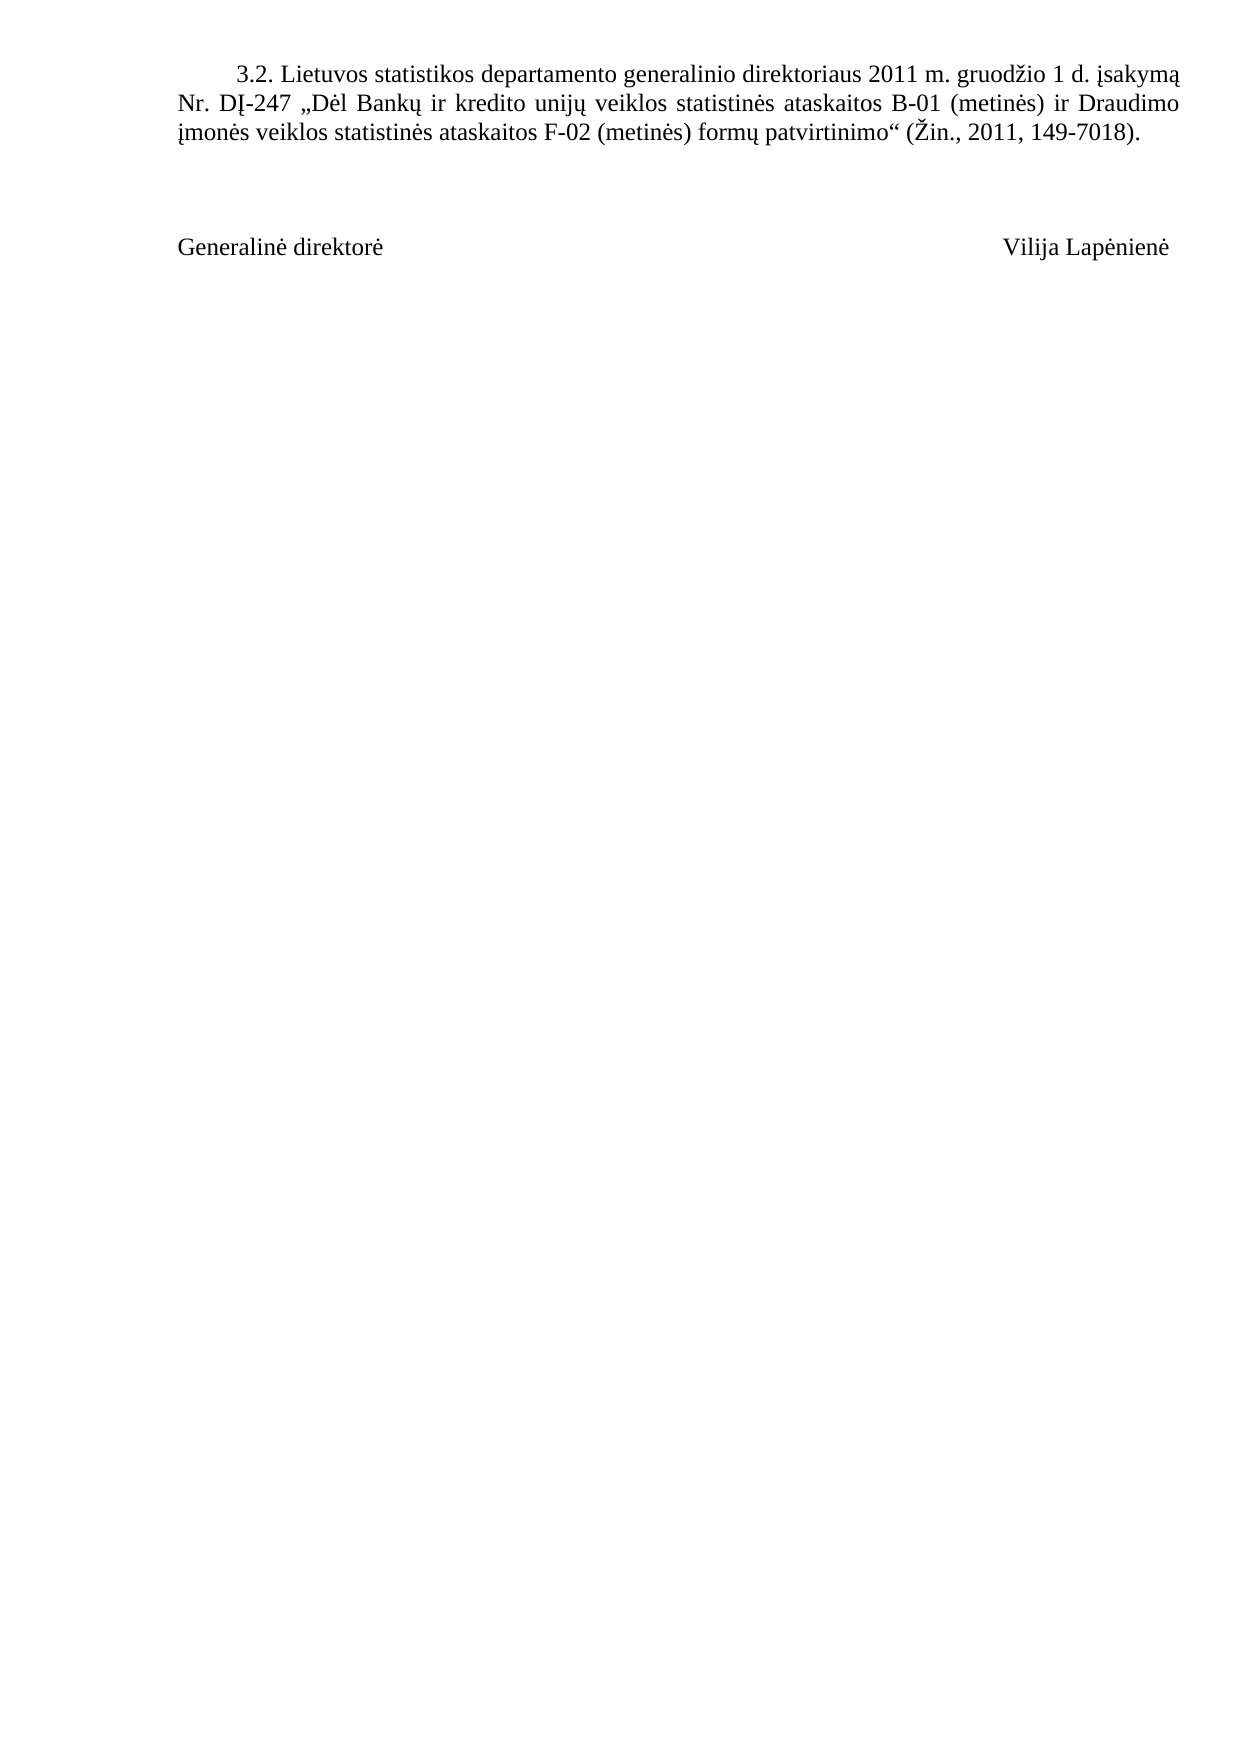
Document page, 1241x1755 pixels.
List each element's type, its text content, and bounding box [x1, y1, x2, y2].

text Generalinė direktorė Vilija Lapėnienė [177, 232, 1181, 260]
text 3.2. Lietuvos statistikos departamento generalinio direktoriaus 2011 m. gruodžio 1 d. įsakymą Nr. DĮ-247 „Dėl Bankų ir kredito unijų veiklos statistinės ataskaitos B-01 (metinės) ir Draudimo įmonės veiklos statistinės ataskaitos F-02 (metinės) formų patvirtinimo“ (Žin., 2011, 149-7018). [177, 59, 1181, 145]
